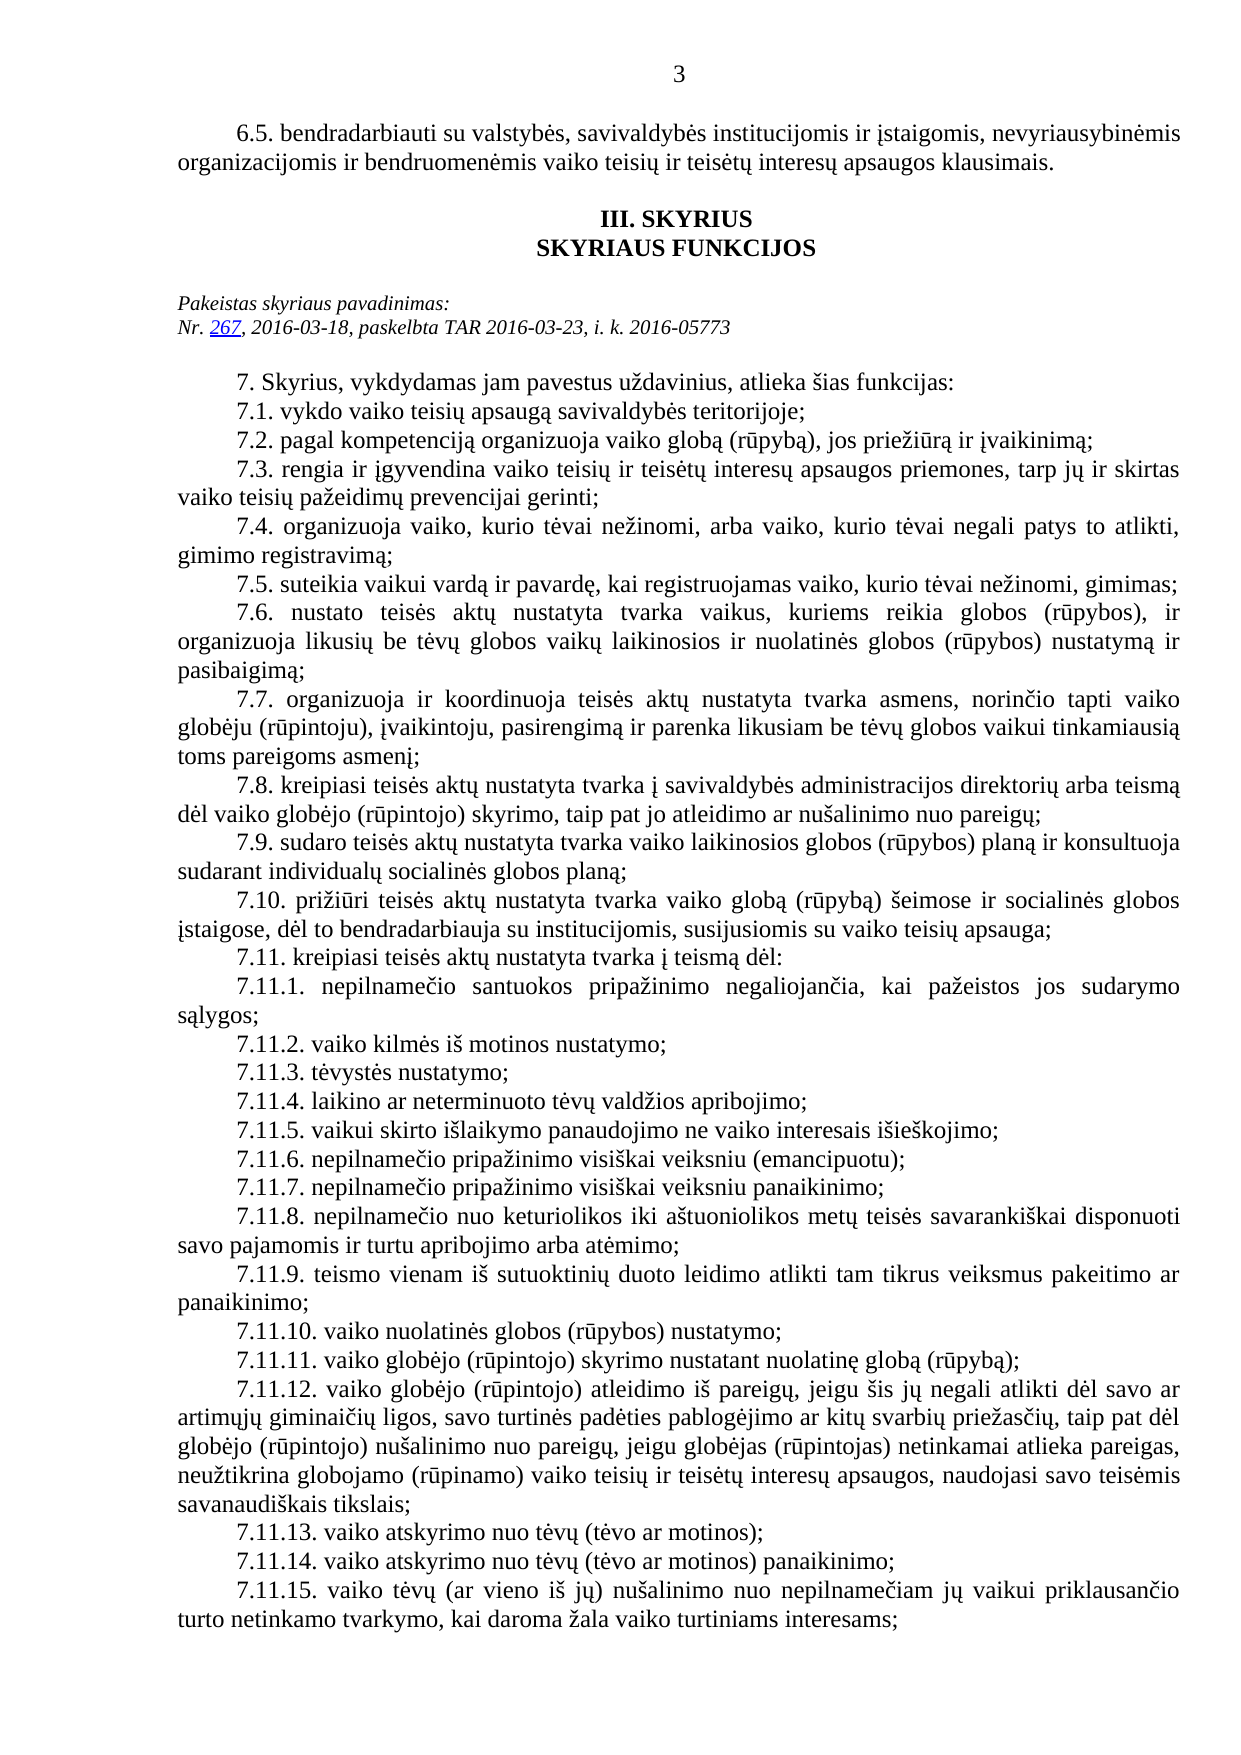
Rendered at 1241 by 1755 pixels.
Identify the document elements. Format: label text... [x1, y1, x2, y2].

text 7.11. kreipiasi teisės aktų nustatyta tvarka į teismą dėl: [177, 942, 1181, 971]
text 7.1. vykdo vaiko teisių apsaugą savivaldybės teritorijoje; [177, 396, 1181, 425]
text 7.11.5. vaikui skirto išlaikymo panaudojimo ne vaiko interesais išieškojimo; [177, 1115, 1181, 1144]
text 7.9. sudaro teisės aktų nustatyta tvarka vaiko laikinosios globos (rūpybos) planą ir konsultuoja sudarant individualų socialinės globos planą; [177, 827, 1181, 885]
text 7.3. rengia ir įgyvendina vaiko teisių ir teisėtų interesų apsaugos priemones, tarp jų ir skirtas vaiko teisių pažeidimų prevencijai gerinti; [177, 454, 1181, 511]
text 7.7. organizuoja ir koordinuoja teisės aktų nustatyta tvarka asmens, norinčio tapti vaiko globėju (rūpintoju), įvaikintoju, pasirengimą ir parenka likusiam be tėvų globos vaikui tinkamiausią toms pareigoms asmenį; [177, 684, 1181, 770]
text 7.11.15. vaiko tėvų (ar vieno iš jų) nušalinimo nuo nepilnamečiam jų vaikui priklausančio turto netinkamo tvarkymo, kai daroma žala vaiko turtiniams interesams; [177, 1575, 1181, 1632]
text 7.11.10. vaiko nuolatinės globos (rūpybos) nustatymo; [177, 1316, 1181, 1345]
text 7.11.13. vaiko atskyrimo nuo tėvų (tėvo ar motinos); [177, 1517, 1181, 1546]
text 7.11.2. vaiko kilmės iš motinos nustatymo; [177, 1029, 1181, 1057]
text 7.6. nustato teisės aktų nustatyta tvarka vaikus, kuriems reikia globos (rūpybos), ir organizuoja likusių be tėvų globos vaikų laikinosios ir nuolatinės globos (rūpybos) nustatymą ir pasibaigimą; [177, 597, 1181, 684]
text 7.4. organizuoja vaiko, kurio tėvai nežinomi, arba vaiko, kurio tėvai negali patys to atlikti, gimimo registravimą; [177, 511, 1181, 569]
text 6.5. bendradarbiauti su valstybės, savivaldybės institucijomis ir įstaigomis, nevyriausybinėmis organizacijomis ir bendruomenėmis vaiko teisių ir teisėtų interesų apsaugos klausimais. [177, 118, 1181, 176]
text 7.8. kreipiasi teisės aktų nustatyta tvarka į savivaldybės administracijos direktorių arba teismą dėl vaiko globėjo (rūpintojo) skyrimo, taip pat jo atleidimo ar nušalinimo nuo pareigų; [177, 770, 1181, 827]
text 7.11.9. teismo vienam iš sutuoktinių duoto leidimo atlikti tam tikrus veiksmus pakeitimo ar panaikinimo; [177, 1259, 1181, 1316]
text III. SKYRIUS SKYRIAUS FUNKCIJOS [177, 204, 1181, 262]
text 7.11.1. nepilnamečio santuokos pripažinimo negaliojančia, kai pažeistos jos sudarymo sąlygos; [177, 971, 1181, 1029]
text 7.11.8. nepilnamečio nuo keturiolikos iki aštuoniolikos metų teisės savarankiškai disponuoti savo pajamomis ir turtu apribojimo arba atėmimo; [177, 1201, 1181, 1259]
text 7.5. suteikia vaikui vardą ir pavardę, kai registruojamas vaiko, kurio tėvai nežinomi, gimimas; [177, 569, 1181, 597]
text 7.11.4. laikino ar neterminuoto tėvų valdžios apribojimo; [177, 1086, 1181, 1115]
text 7.11.3. tėvystės nustatymo; [177, 1057, 1181, 1086]
text 7.11.12. vaiko globėjo (rūpintojo) atleidimo iš pareigų, jeigu šis jų negali atlikti dėl savo ar artimųjų giminaičių ligos, savo turtinės padėties pablogėjimo ar kitų svarbių priežasčių, taip pat dėl globėjo (rūpintojo) nušalinimo nuo pareigų, jeigu globėjas (rūpintojas) netinkamai atlieka pareigas, neužtikrina globojamo (rūpinamo) vaiko teisių ir teisėtų interesų apsaugos, naudojasi savo teisėmis savanaudiškais tikslais; [177, 1374, 1181, 1517]
text 7.11.7. nepilnamečio pripažinimo visiškai veiksniu panaikinimo; [177, 1172, 1181, 1201]
text Pakeistas skyriaus pavadinimas: [177, 291, 1181, 315]
text 7.11.14. vaiko atskyrimo nuo tėvų (tėvo ar motinos) panaikinimo; [177, 1546, 1181, 1575]
text 7.2. pagal kompetenciją organizuoja vaiko globą (rūpybą), jos priežiūrą ir įvaikinimą; [177, 425, 1181, 454]
text Nr. 267, 2016-03-18, paskelbta TAR 2016-03-23, i. k. 2016-05773 [177, 315, 1181, 339]
text 7.11.6. nepilnamečio pripažinimo visiškai veiksniu (emancipuotu); [177, 1144, 1181, 1172]
text 7.10. prižiūri teisės aktų nustatyta tvarka vaiko globą (rūpybą) šeimose ir socialinės globos įstaigose, dėl to bendradarbiauja su institucijomis, susijusiomis su vaiko teisių apsauga; [177, 885, 1181, 942]
text 7.11.11. vaiko globėjo (rūpintojo) skyrimo nustatant nuolatinę globą (rūpybą); [177, 1345, 1181, 1374]
text 7. Skyrius, vykdydamas jam pavestus uždavinius, atlieka šias funkcijas: [177, 367, 1181, 396]
